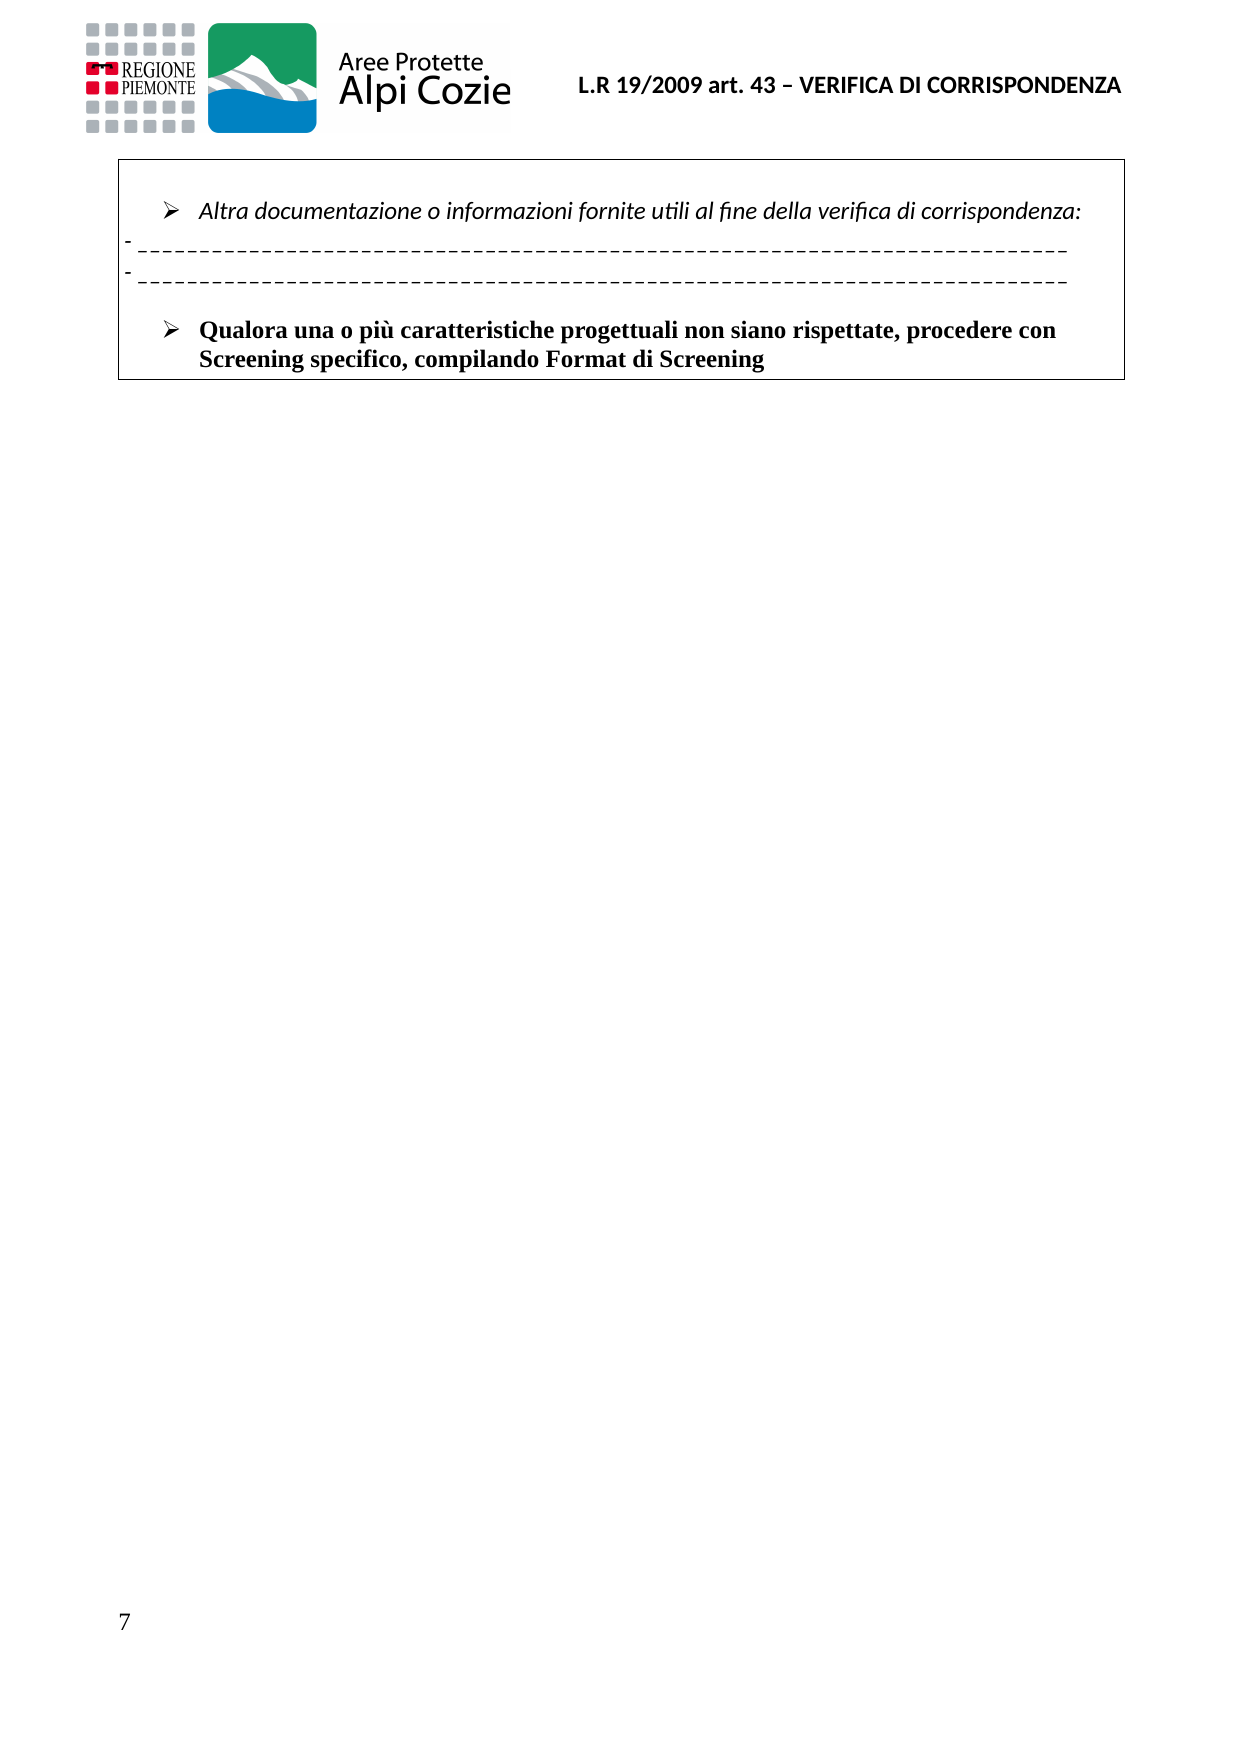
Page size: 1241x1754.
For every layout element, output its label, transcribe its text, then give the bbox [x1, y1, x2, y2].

picture [86, 23, 511, 133]
table_cell Altra documentazione o informazioni fornite utili al fine della verifica di corrispondenza: - ___________________________________________________________________________ - ___________________________________________________________________________ Qualora una o più caratteristiche progettuali non siano rispettate, procedere con Screening specifico, compilando Format di Screening [119, 160, 1124, 378]
